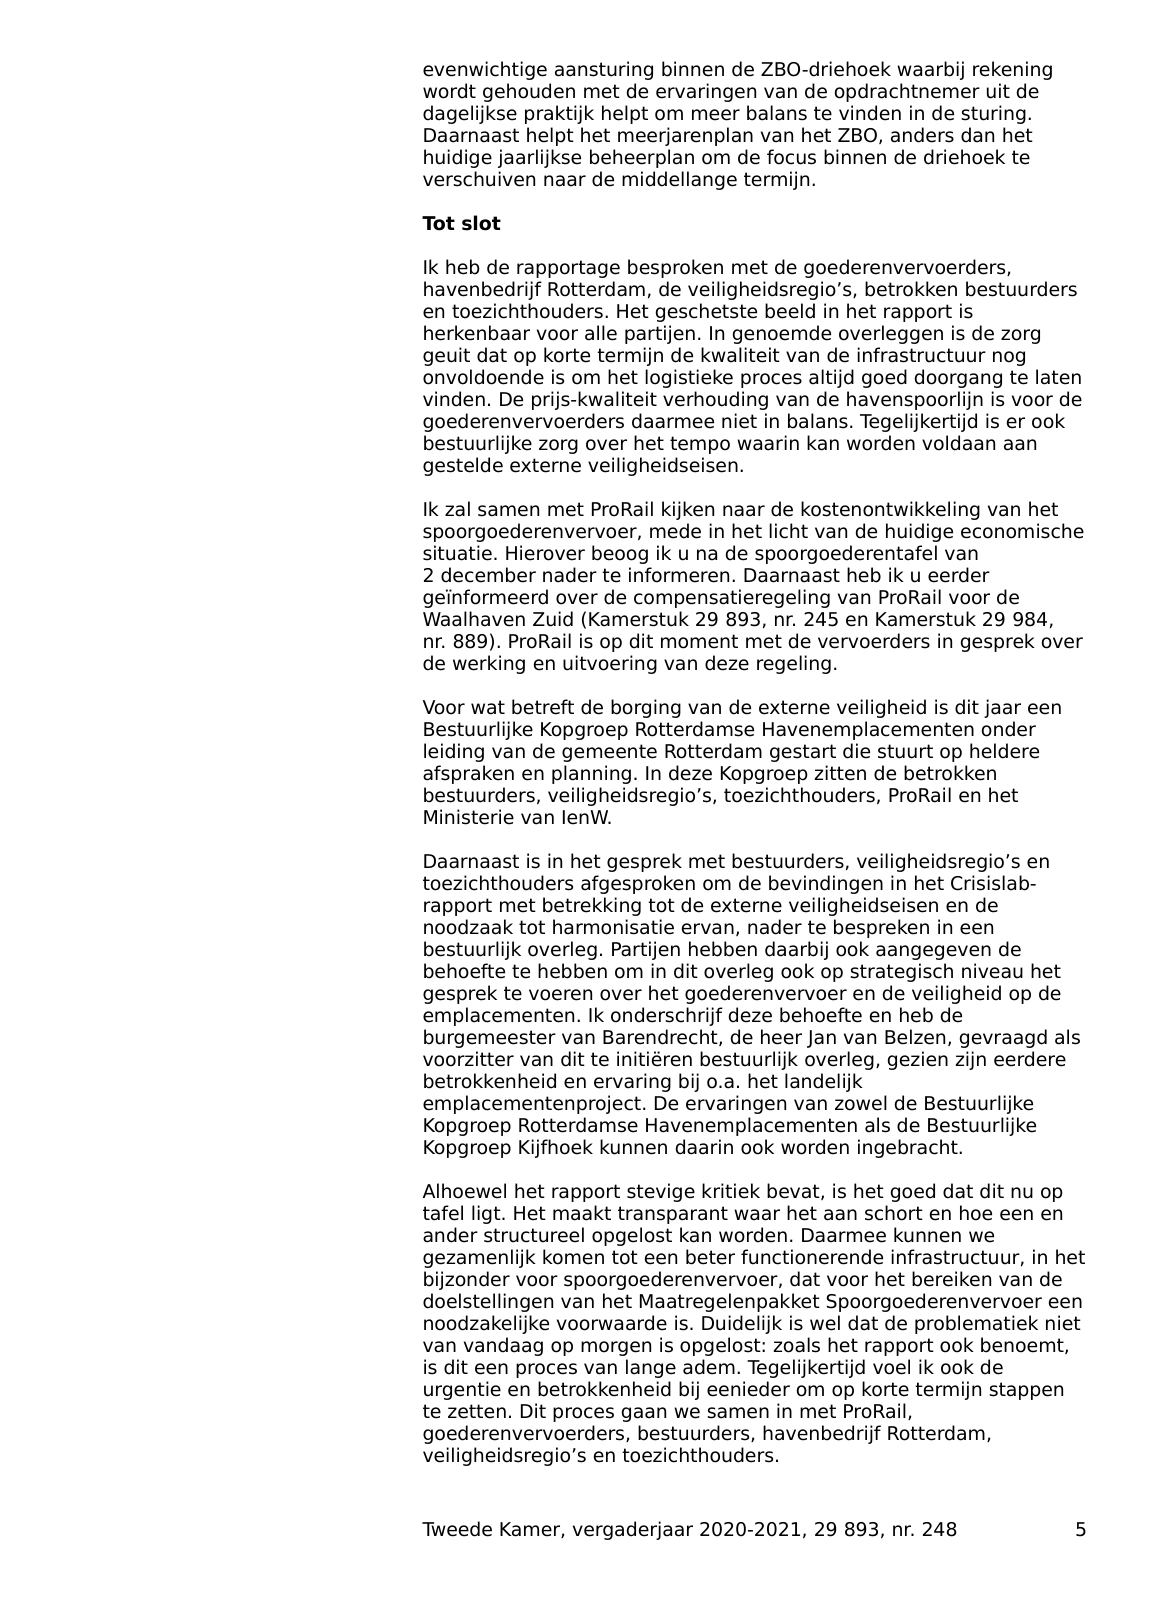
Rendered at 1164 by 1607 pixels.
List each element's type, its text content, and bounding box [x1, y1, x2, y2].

text evenwichtige aansturing binnen de ZBO-driehoek waarbij rekening wordt gehouden met de ervaringen van de opdrachtnemer uit de dagelijkse praktijk helpt om meer balans te vinden in de sturing. Daarnaast helpt het meerjarenplan van het ZBO, anders dan het huidige jaarlijkse beheerplan om de focus binnen de driehoek te verschuiven naar de middellange termijn. [422, 59, 1087, 191]
text Ik heb de rapportage besproken met de goederenvervoerders, havenbedrijf Rotterdam, de veiligheidsregio’s, betrokken bestuurders en toezichthouders. Het geschetste beeld in het rapport is herkenbaar voor alle partijen. In genoemde overleggen is de zorg geuit dat op korte termijn de kwaliteit van de infrastructuur nog onvoldoende is om het logistieke proces altijd goed doorgang te laten vinden. De prijs-kwaliteit verhouding van de havenspoorlijn is voor de goederenvervoerders daarmee niet in balans. Tegelijkertijd is er ook bestuurlijke zorg over het tempo waarin kan worden voldaan aan gestelde externe veiligheidseisen. [422, 257, 1087, 477]
text Ik zal samen met ProRail kijken naar de kostenontwikkeling van het spoorgoederenvervoer, mede in het licht van de huidige economische situatie. Hierover beoog ik u na de spoorgoederentafel van 2 december nader te informeren. Daarnaast heb ik u eerder geïnformeerd over de compensatieregeling van ProRail voor de Waalhaven Zuid (Kamerstuk 29 893, nr. 245 en Kamerstuk 29 984, nr. 889). ProRail is op dit moment met de vervoerders in gesprek over de werking en uitvoering van deze regeling. [422, 499, 1087, 675]
text Voor wat betreft de borging van de externe veiligheid is dit jaar een Bestuurlijke Kopgroep Rotterdamse Havenemplacementen onder leiding van de gemeente Rotterdam gestart die stuurt op heldere afspraken en planning. In deze Kopgroep zitten de betrokken bestuurders, veiligheidsregio’s, toezichthouders, ProRail en het Ministerie van IenW. [422, 697, 1087, 829]
text Alhoewel het rapport stevige kritiek bevat, is het goed dat dit nu op tafel ligt. Het maakt transparant waar het aan schort en hoe een en ander structureel opgelost kan worden. Daarmee kunnen we gezamenlijk komen tot een beter functionerende infrastructuur, in het bijzonder voor spoorgoederenvervoer, dat voor het bereiken van de doelstellingen van het Maatregelenpakket Spoorgoederenvervoer een noodzakelijke voorwaarde is. Duidelijk is wel dat de problematiek niet van vandaag op morgen is opgelost: zoals het rapport ook benoemt, is dit een proces van lange adem. Tegelijkertijd voel ik ook de urgentie en betrokkenheid bij eenieder om op korte termijn stappen te zetten. Dit proces gaan we samen in met ProRail, goederenvervoerders, bestuurders, havenbedrijf Rotterdam, veiligheidsregio’s en toezichthouders. [422, 1181, 1087, 1467]
subtitle Tot slot [422, 213, 1087, 235]
text Daarnaast is in het gesprek met bestuurders, veiligheidsregio’s en toezichthouders afgesproken om de bevindingen in het Crisislab-rapport met betrekking tot de externe veiligheidseisen en de noodzaak tot harmonisatie ervan, nader te bespreken in een bestuurlijk overleg. Partijen hebben daarbij ook aangegeven de behoefte te hebben om in dit overleg ook op strategisch niveau het gesprek te voeren over het goederenvervoer en de veiligheid op de emplacementen. Ik onderschrijf deze behoefte en heb de burgemeester van Barendrecht, de heer Jan van Belzen, gevraagd als voorzitter van dit te initiëren bestuurlijk overleg, gezien zijn eerdere betrokkenheid en ervaring bij o.a. het landelijk emplacementenproject. De ervaringen van zowel de Bestuurlijke Kopgroep Rotterdamse Havenemplacementen als de Bestuurlijke Kopgroep Kijfhoek kunnen daarin ook worden ingebracht. [422, 851, 1087, 1159]
